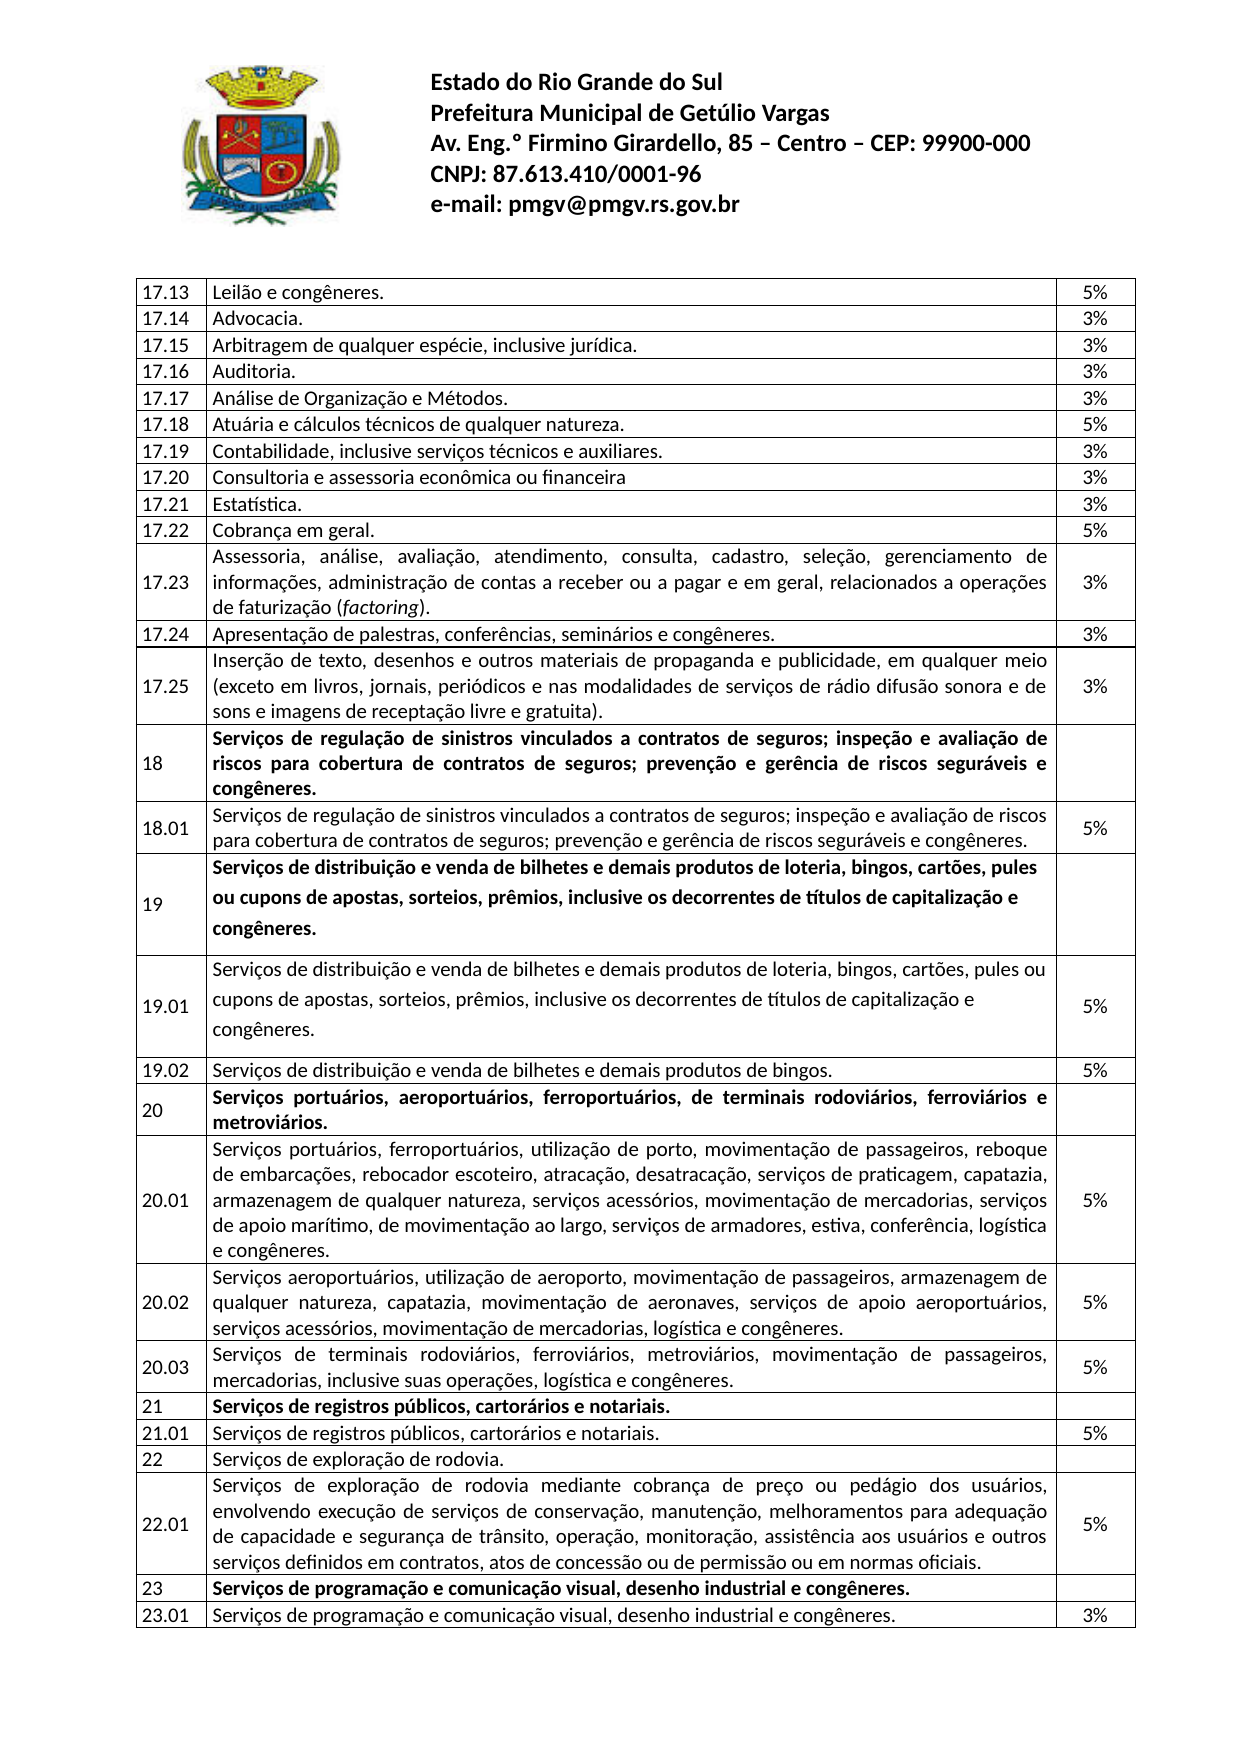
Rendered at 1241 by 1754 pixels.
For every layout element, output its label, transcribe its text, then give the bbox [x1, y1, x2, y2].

table_cell 20.02 [137, 1264, 206, 1340]
table_cell 3% [1057, 332, 1135, 357]
table_cell Serviços de programação e comunicação visual, desenho industrial e congêneres. [207, 1575, 1056, 1601]
table_cell [1057, 725, 1135, 801]
table_cell 17.21 [137, 491, 206, 516]
table_cell Serviços de regulação de sinistros vinculados a contratos de seguros; inspeção e avaliação de riscos para cobertura de contratos de seguros; prevenção e gerência de riscos seguráveis e congêneres. [207, 725, 1056, 801]
table_cell 17.16 [137, 359, 206, 384]
table_cell Arbitragem de qualquer espécie, inclusive jurídica. [207, 332, 1056, 357]
table_cell 22.01 [137, 1473, 206, 1574]
table_cell 17.18 [137, 411, 206, 437]
table_cell 21.01 [137, 1420, 206, 1445]
table_cell 21 [137, 1393, 206, 1419]
table_cell 5% [1057, 1264, 1135, 1340]
table_cell 3% [1057, 491, 1135, 516]
table_cell Serviços portuários, ferroportuários, utilização de porto, movimentação de passageiros, reboque de embarcações, rebocador escoteiro, atracação, desatracação, serviços de praticagem, capatazia, armazenagem de qualquer natureza, serviços acessórios, movimentação de mercadorias, serviços de apoio marítimo, de movimentação ao largo, serviços de armadores, estiva, conferência, logística e congêneres. [207, 1136, 1056, 1263]
table_cell 22 [137, 1446, 206, 1472]
table_cell Serviços de regulação de sinistros vinculados a contratos de seguros; inspeção e avaliação de riscos para cobertura de contratos de seguros; prevenção e gerência de riscos seguráveis e congêneres. [207, 802, 1056, 853]
table_cell 5% [1057, 1136, 1135, 1263]
table_cell 5% [1057, 1473, 1135, 1574]
table_cell 3% [1057, 648, 1135, 724]
table_cell 23.01 [137, 1602, 206, 1627]
table_cell 5% [1057, 1341, 1135, 1392]
table_cell 5% [1057, 956, 1135, 1057]
table_cell 5% [1057, 411, 1135, 437]
table_cell 17.17 [137, 385, 206, 410]
table_cell Serviços de registros públicos, cartorários e notariais. [207, 1420, 1056, 1445]
table_cell 17.20 [137, 464, 206, 490]
table_cell Serviços de registros públicos, cartorários e notariais. [207, 1393, 1056, 1419]
table_cell Inserção de texto, desenhos e outros materiais de propaganda e publicidade, em qualquer meio (exceto em livros, jornais, periódicos e nas modalidades de serviços de rádio difusão sonora e de sons e imagens de receptação livre e gratuita). [207, 648, 1056, 724]
table_cell 17.25 [137, 648, 206, 724]
table_cell Serviços de distribuição e venda de bilhetes e demais produtos de loteria, bingos, cartões, pules ou cupons de apostas, sorteios, prêmios, inclusive os decorrentes de títulos de capitalização e congêneres. [207, 956, 1056, 1057]
table_cell Advocacia. [207, 306, 1056, 331]
picture [181, 65, 343, 227]
table_cell Serviços de programação e comunicação visual, desenho industrial e congêneres. [207, 1602, 1056, 1627]
table_cell [1057, 854, 1135, 955]
table_cell Auditoria. [207, 359, 1056, 384]
table_cell Serviços de exploração de rodovia mediante cobrança de preço ou pedágio dos usuários, envolvendo execução de serviços de conservação, manutenção, melhoramentos para adequação de capacidade e segurança de trânsito, operação, monitoração, assistência aos usuários e outros serviços definidos em contratos, atos de concessão ou de permissão ou em normas oficiais. [207, 1473, 1056, 1574]
table_cell 5% [1057, 279, 1135, 304]
table_cell Assessoria, análise, avaliação, atendimento, consulta, cadastro, seleção, gerenciamento de informações, administração de contas a receber ou a pagar e em geral, relacionados a operações de faturização (factoring). [207, 544, 1056, 620]
table_cell 3% [1057, 621, 1135, 646]
table_cell Análise de Organização e Métodos. [207, 385, 1056, 410]
table_cell Cobrança em geral. [207, 517, 1056, 543]
table_cell Serviços portuários, aeroportuários, ferroportuários, de terminais rodoviários, ferroviários e metroviários. [207, 1084, 1056, 1135]
table_cell 3% [1057, 544, 1135, 620]
table_cell 17.24 [137, 621, 206, 646]
table_cell [1057, 1446, 1135, 1472]
table_cell 19.02 [137, 1058, 206, 1083]
table_cell 17.22 [137, 517, 206, 543]
table_cell 19.01 [137, 956, 206, 1057]
table_cell 17.19 [137, 438, 206, 463]
table_cell Serviços de distribuição e venda de bilhetes e demais produtos de loteria, bingos, cartões, pules ou cupons de apostas, sorteios, prêmios, inclusive os decorrentes de títulos de capitalização e congêneres. [207, 854, 1056, 955]
table_cell Serviços aeroportuários, utilização de aeroporto, movimentação de passageiros, armazenagem de qualquer natureza, capatazia, movimentação de aeronaves, serviços de apoio aeroportuários, serviços acessórios, movimentação de mercadorias, logística e congêneres. [207, 1264, 1056, 1340]
table_cell 17.13 [137, 279, 206, 304]
table_cell 3% [1057, 306, 1135, 331]
table_cell Contabilidade, inclusive serviços técnicos e auxiliares. [207, 438, 1056, 463]
table_cell Serviços de distribuição e venda de bilhetes e demais produtos de bingos. [207, 1058, 1056, 1083]
table_cell 18 [137, 725, 206, 801]
table_cell 5% [1057, 802, 1135, 853]
table_cell 5% [1057, 1058, 1135, 1083]
table_cell 5% [1057, 1420, 1135, 1445]
table_cell [1057, 1084, 1135, 1135]
table_cell [1057, 1575, 1135, 1601]
table_cell 5% [1057, 517, 1135, 543]
table_cell Consultoria e assessoria econômica ou financeira [207, 464, 1056, 490]
table_cell Leilão e congêneres. [207, 279, 1056, 304]
table_cell 20.03 [137, 1341, 206, 1392]
table_cell 3% [1057, 1602, 1135, 1627]
table_cell 3% [1057, 438, 1135, 463]
table_cell 18.01 [137, 802, 206, 853]
table_cell 3% [1057, 385, 1135, 410]
table_cell Estatística. [207, 491, 1056, 516]
table_cell Serviços de terminais rodoviários, ferroviários, metroviários, movimentação de passageiros, mercadorias, inclusive suas operações, logística e congêneres. [207, 1341, 1056, 1392]
table_cell 17.14 [137, 306, 206, 331]
table_cell Apresentação de palestras, conferências, seminários e congêneres. [207, 621, 1056, 646]
table_cell 23 [137, 1575, 206, 1601]
table_cell 3% [1057, 359, 1135, 384]
table_cell Serviços de exploração de rodovia. [207, 1446, 1056, 1472]
table_cell 20.01 [137, 1136, 206, 1263]
table_cell Atuária e cálculos técnicos de qualquer natureza. [207, 411, 1056, 437]
table_cell [1057, 1393, 1135, 1419]
table_cell 20 [137, 1084, 206, 1135]
table_cell 19 [137, 854, 206, 955]
table_cell 17.23 [137, 544, 206, 620]
table_cell 17.15 [137, 332, 206, 357]
table_cell 3% [1057, 464, 1135, 490]
